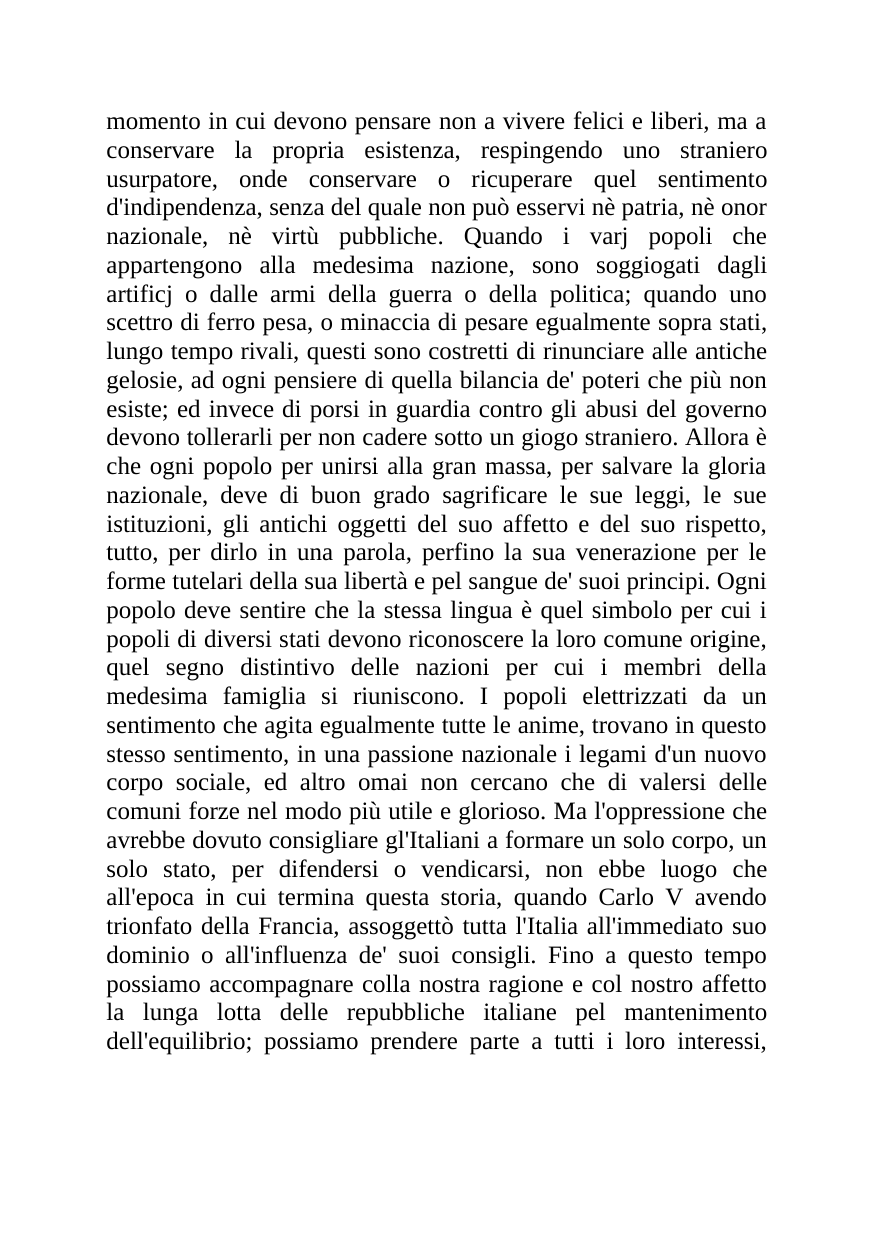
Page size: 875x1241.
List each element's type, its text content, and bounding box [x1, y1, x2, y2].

text momento in cui devono pensare non a vivere felici e liberi, ma a conservare la propria esistenza, respingendo uno straniero usurpatore, onde conservare o ricuperare quel sentimento d'indipendenza, senza del quale non può esservi nè patria, nè onor nazionale, nè virtù pubbliche. Quando i varj popoli che appartengono alla medesima nazione, sono soggiogati dagli artificj o dalle armi della guerra o della politica; quando uno scettro di ferro pesa, o minaccia di pesare egualmente sopra stati, lungo tempo rivali, questi sono costretti di rinunciare alle antiche gelosie, ad ogni pensiere di quella bilancia de' poteri che più non esiste; ed invece di porsi in guardia contro gli abusi del governo devono tollerarli per non cadere sotto un giogo straniero. Allora è che ogni popolo per unirsi alla gran massa, per salvare la gloria nazionale, deve di buon grado sagrificare le sue leggi, le sue istituzioni, gli antichi oggetti del suo affetto e del suo rispetto, tutto, per dirlo in una parola, perfino la sua venerazione per le forme tutelari della sua libertà e pel sangue de' suoi principi. Ogni popolo deve sentire che la stessa lingua è quel simbolo per cui i popoli di diversi stati devono riconoscere la loro comune origine, quel segno distintivo delle nazioni per cui i membri della medesima famiglia si riuniscono. I popoli elettrizzati da un sentimento che agita egualmente tutte le anime, trovano in questo stesso sentimento, in una passione nazionale i legami d'un nuovo corpo sociale, ed altro omai non cercano che di valersi delle comuni forze nel modo più utile e glorioso. Ma l'oppressione che avrebbe dovuto consigliare gl'Italiani a formare un solo corpo, un solo stato, per difendersi o vendicarsi, non ebbe luogo che all'epoca in cui termina questa storia, quando Carlo V avendo trionfato della Francia, assoggettò tutta l'Italia all'immediato suo dominio o all'influenza de' suoi consigli. Fino a questo tempo possiamo accompagnare colla nostra ragione e col nostro affetto la lunga lotta delle repubbliche italiane pel mantenimento dell'equilibrio; possiamo prendere parte a tutti i loro interessi, [106, 106, 768, 1055]
